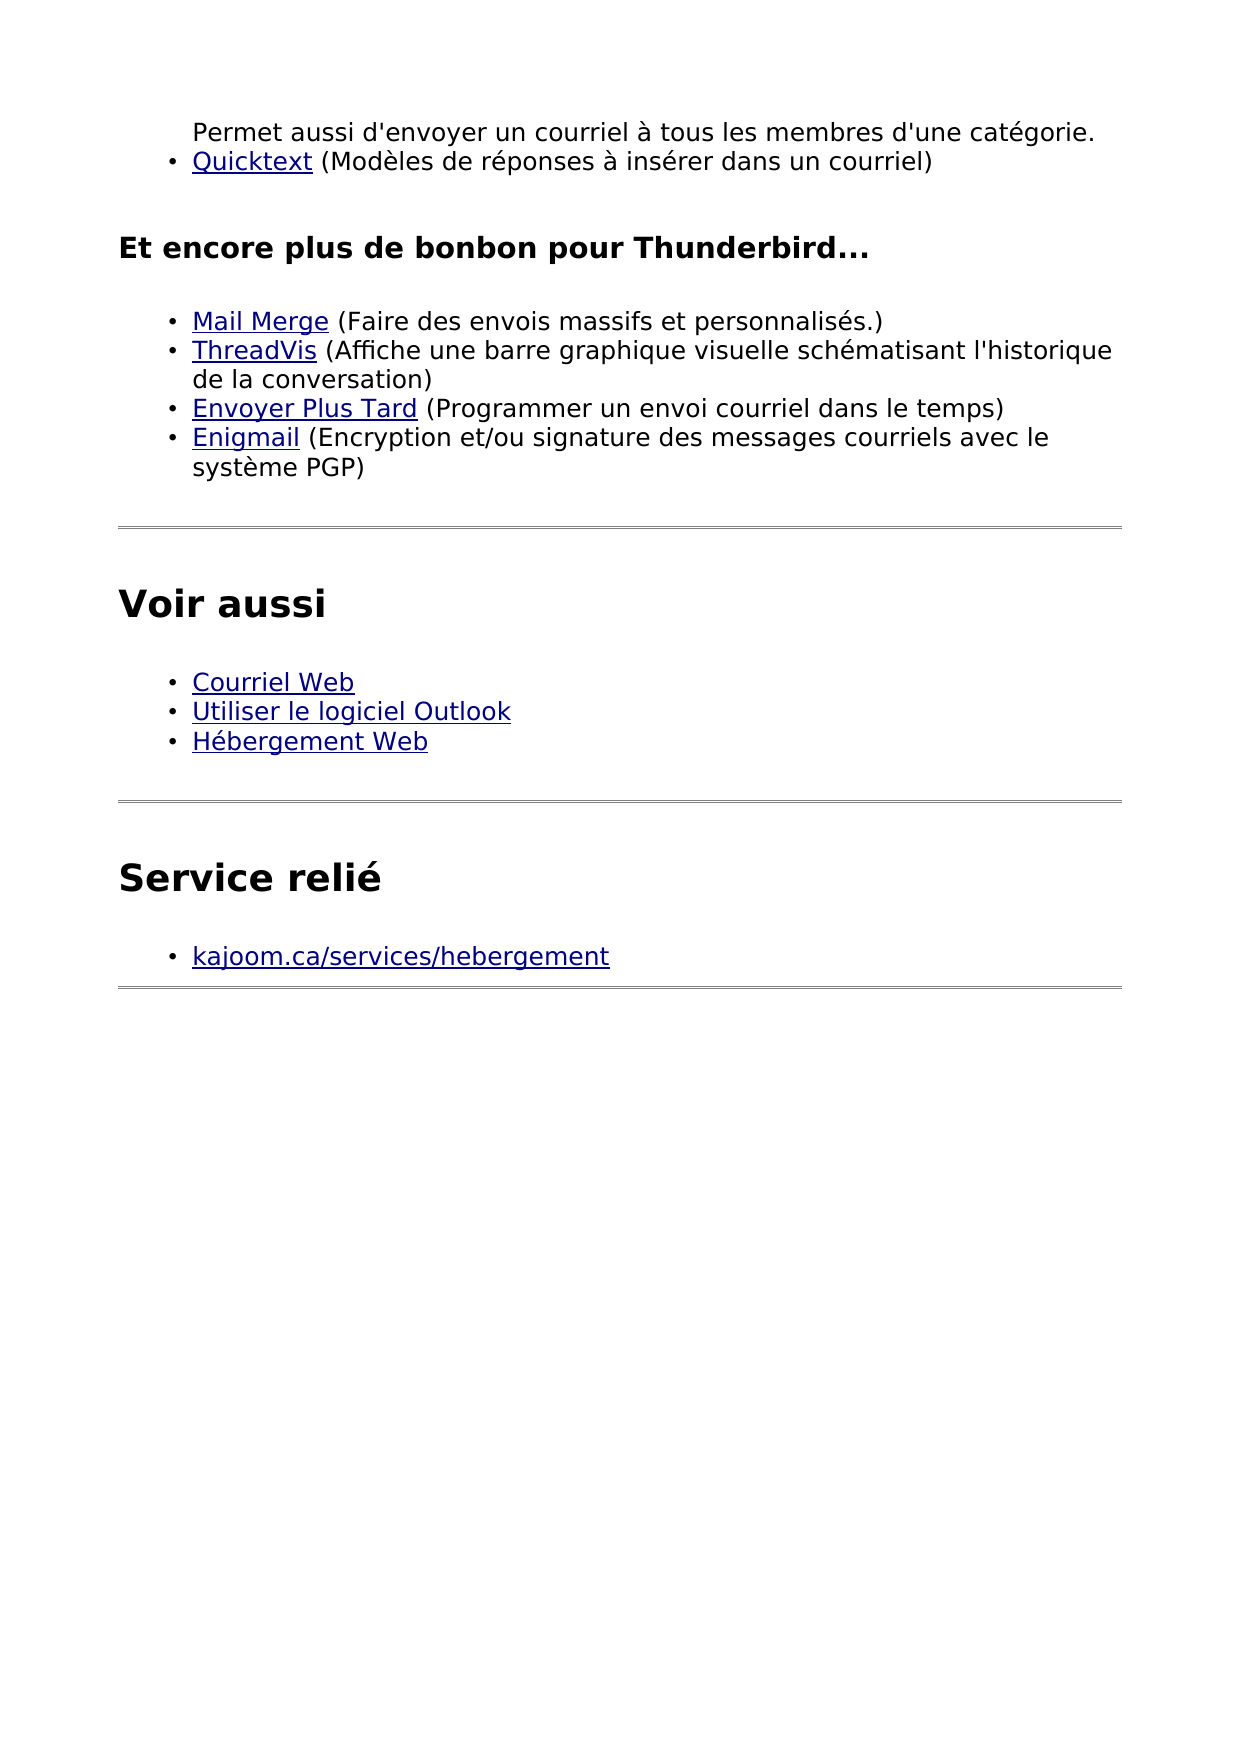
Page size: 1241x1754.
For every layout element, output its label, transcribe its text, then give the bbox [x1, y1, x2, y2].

subtitle Service relié [118, 857, 1122, 900]
list ThreadVis (Affiche une barre graphique visuelle schématisant l'historique de la conversation) [177, 336, 1122, 394]
list Permet aussi d'envoyer un courriel à tous les membres d'une catégorie. [177, 118, 1122, 147]
subtitle Voir aussi [118, 583, 1122, 626]
list kajoom.ca/services/hebergement [177, 942, 1122, 971]
list Envoyer Plus Tard (Programmer un envoi courriel dans le temps) [177, 394, 1122, 423]
list Mail Merge (Faire des envois massifs et personnalisés.) [177, 307, 1122, 336]
list Enigmail (Encryption et/ou signature des messages courriels avec le système PGP) [177, 423, 1122, 482]
list Courriel Web [177, 668, 1122, 697]
list Quicktext (Modèles de réponses à insérer dans un courriel) [177, 147, 1122, 176]
list Utiliser le logiciel Outlook [177, 697, 1122, 727]
subtitle Et encore plus de bonbon pour Thunderbird... [118, 231, 1122, 265]
list Hébergement Web [177, 727, 1122, 756]
